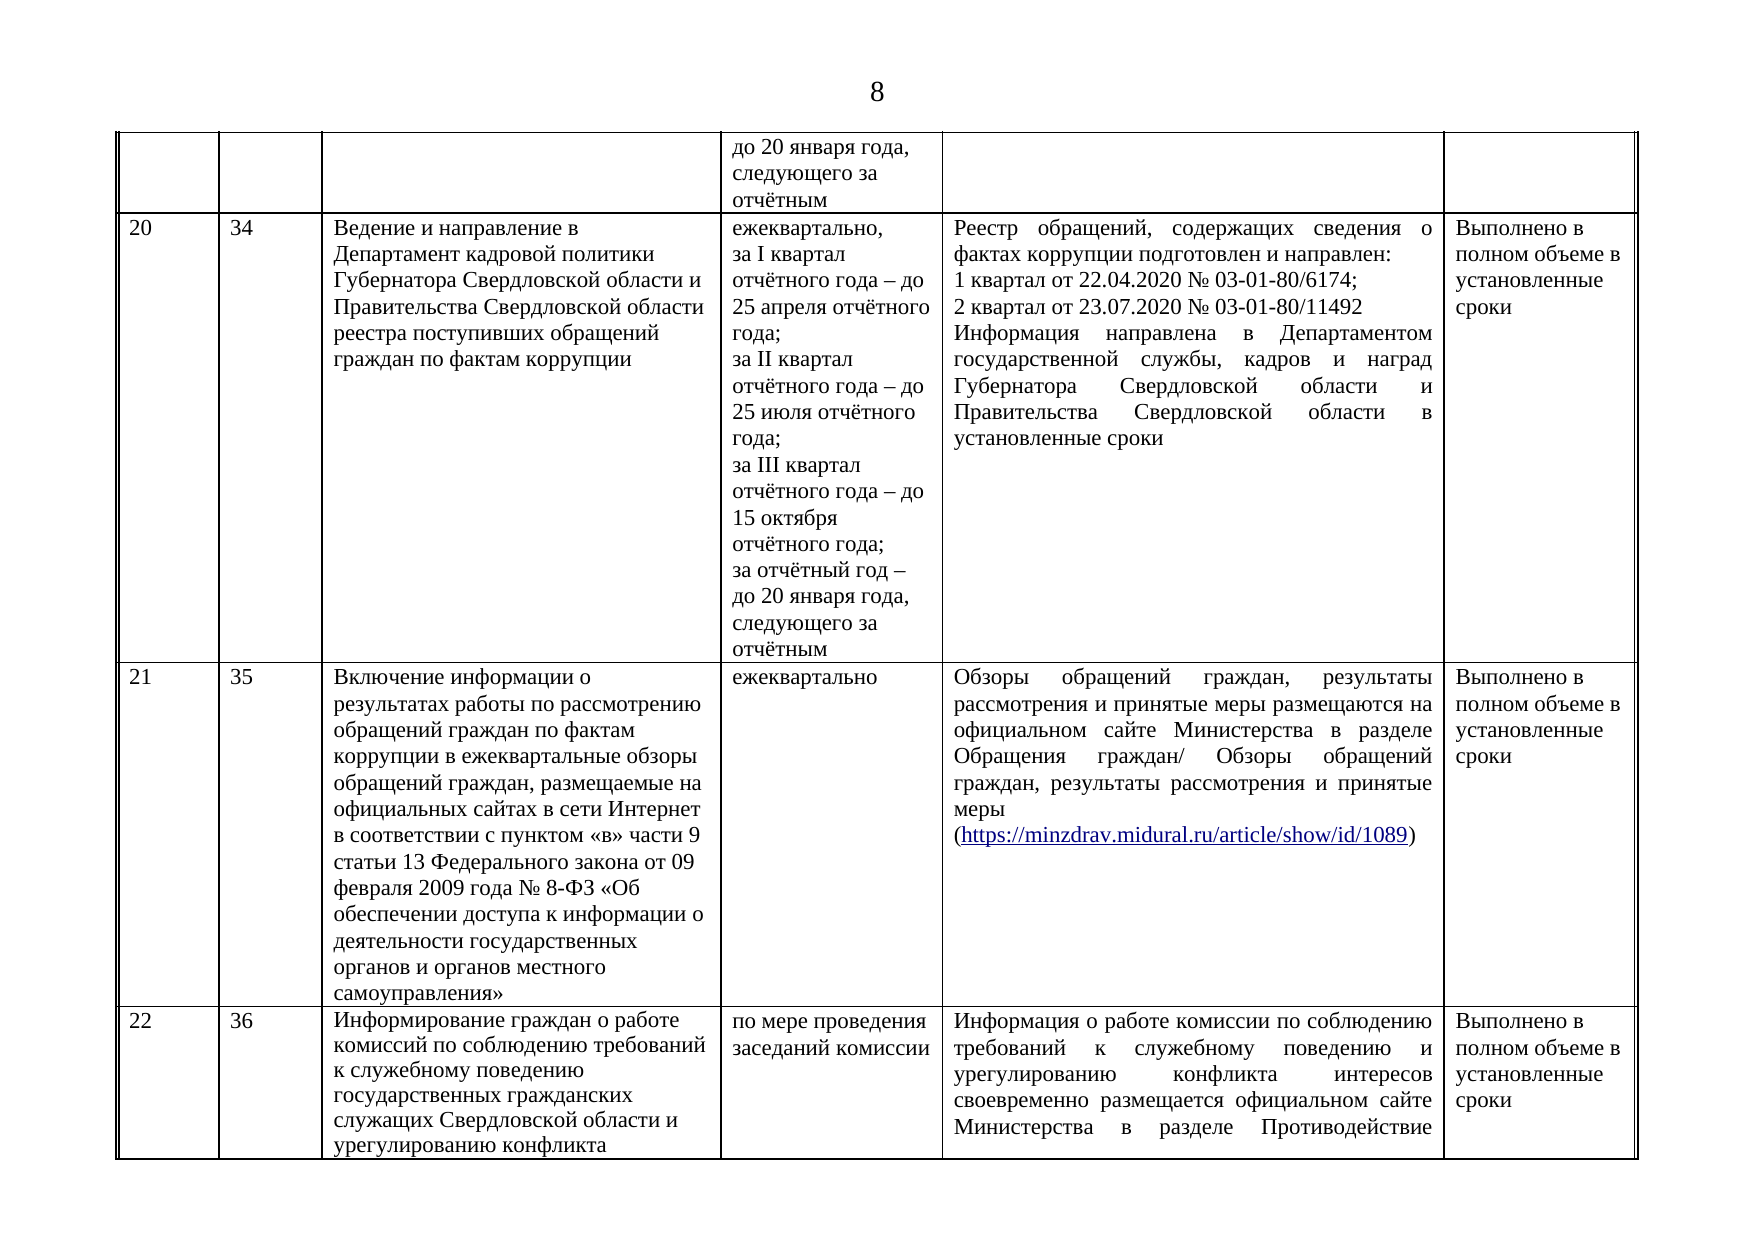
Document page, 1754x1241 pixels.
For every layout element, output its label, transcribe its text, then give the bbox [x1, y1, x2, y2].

table_cell Выполнено в полном объеме в установленные сроки [1445, 1007, 1634, 1158]
table_cell [1445, 133, 1634, 212]
table_cell [220, 133, 321, 212]
table_cell до 20 января года, следующего за отчётным [722, 133, 942, 212]
table_cell Ведение и направление в Департамент кадровой политики Губернатора Свердловской области и Правительства Свердловской области реестра поступивших обращений граждан по фактам коррупции [323, 214, 720, 662]
table_cell [120, 133, 218, 212]
table_cell 22 [120, 1007, 218, 1158]
table_cell 21 [120, 663, 218, 1006]
table_cell 34 [220, 214, 321, 662]
table_cell [323, 133, 720, 212]
table_cell Информирование граждан о работе комиссий по соблюдению требований к служебному поведению государственных гражданских служащих Свердловской области и урегулированию конфликта [323, 1007, 720, 1158]
table_cell [943, 133, 1443, 212]
table_cell Выполнено в полном объеме в установленные сроки [1445, 214, 1634, 662]
table_cell 20 [120, 214, 218, 662]
table_cell Включение информации о результатах работы по рассмотрению обращений граждан по фактам коррупции в ежеквартальные обзоры обращений граждан, размещаемые на официальных сайтах в сети Интернет в соответствии с пунктом «в» части 9 статьи 13 Федерального закона от 09 февраля 2009 года № 8-ФЗ «Об обеспечении доступа к информации о деятельности государственных органов и органов местного самоуправления» [323, 663, 720, 1006]
table_cell 36 [220, 1007, 321, 1158]
table_cell 35 [220, 663, 321, 1006]
table_cell Выполнено в полном объеме в установленные сроки [1445, 663, 1634, 1006]
table_cell Реестр обращений, содержащих сведения о фактах коррупции подготовлен и направлен: 1 квартал от 22.04.2020 № 03-01-80/6174; 2 квартал от 23.07.2020 № 03-01-80/11492 Информация направлена в Департаментом государственной службы, кадров и наград Губернатора Свердловской области и Правительства Свердловской области в установленные сроки [943, 214, 1443, 662]
table_cell ежеквартально [722, 663, 942, 1006]
table_cell Информация о работе комиссии по соблюдению требований к служебному поведению и урегулированию конфликта интересов своевременно размещается официальном сайте Министерства в разделе Противодействие [943, 1007, 1443, 1158]
table_cell ежеквартально, за I квартал отчётного года – до 25 апреля отчётного года; за II квартал отчётного года – до 25 июля отчётного года; за III квартал отчётного года – до 15 октября отчётного года; за отчётный год – до 20 января года, следующего за отчётным [722, 214, 942, 662]
table_cell по мере проведения заседаний комиссии [722, 1007, 942, 1158]
table_cell Обзоры обращений граждан, результаты рассмотрения и принятые меры размещаются на официальном сайте Министерства в разделе Обращения граждан/ Обзоры обращений граждан, результаты рассмотрения и принятые меры (https://minzdrav.midural.ru/article/show/id/1089) [943, 663, 1443, 1006]
